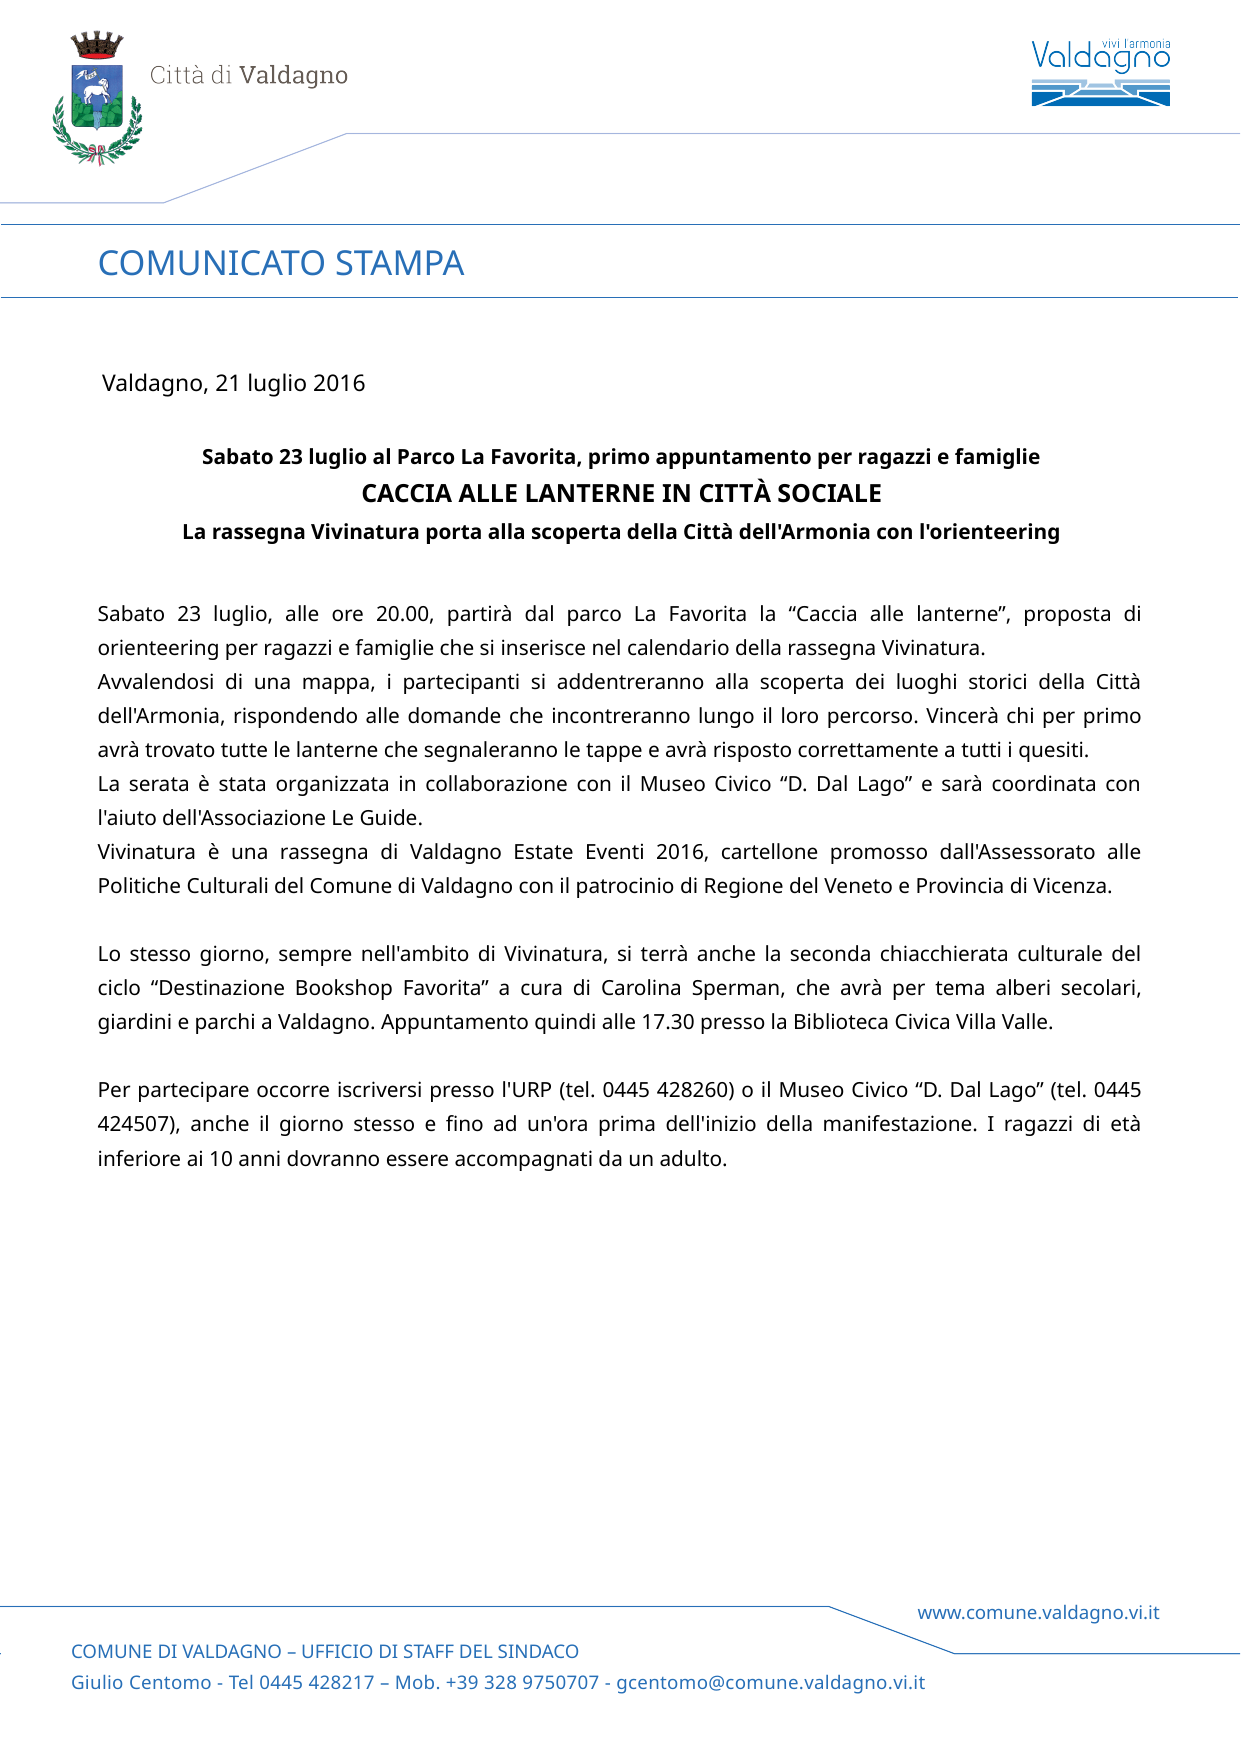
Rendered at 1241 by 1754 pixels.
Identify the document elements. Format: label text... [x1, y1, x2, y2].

text CACCIA ALLE LANTERNE IN CITTÀ SOCIALE [100, 476, 1143, 510]
text La serata è stata organizzata in collaborazione con il Museo Civico “D. Dal Lago” e sarà coordinata con l'aiuto dell'Associazione Le Guide. [97, 769, 1143, 831]
picture [0, 0, 1241, 1695]
text Lo stesso giorno, sempre nell'ambito di Vivinatura, si terrà anche la seconda chiacchierata culturale del ciclo “Destinazione Bookshop Favorita” a cura di Carolina Sperman, che avrà per tema alberi secolari, giardini e parchi a Valdagno. Appuntamento quindi alle 17.30 presso la Biblioteca Civica Villa Valle. [97, 939, 1143, 1036]
text Per partecipare occorre iscriversi presso l'URP (tel. 0445 428260) o il Museo Civico “D. Dal Lago” (tel. 0445 424507), anche il giorno stesso e fino ad un'ora prima dell'inizio della manifestazione. I ragazzi di età inferiore ai 10 anni dovranno essere accompagnati da un adulto. [97, 1076, 1143, 1172]
text La rassegna Vivinatura porta alla scoperta della Città dell'Armonia con l'orienteering [100, 517, 1143, 545]
text Avvalendosi di una mappa, i partecipanti si addentreranno alla scoperta dei luoghi storici della Città dell'Armonia, rispondendo alle domande che incontreranno lungo il loro percorso. Vincerà chi per primo avrà trovato tutte le lanterne che segnaleranno le tappe e avrà risposto correttamente a tutti i quesiti. [97, 667, 1143, 763]
text COMUNICATO STAMPA [97, 238, 1143, 285]
text Valdagno, 21 luglio 2016 [102, 367, 1143, 398]
text Sabato 23 luglio al Parco La Favorita, primo appuntamento per ragazzi e famiglie [100, 442, 1143, 471]
text Sabato 23 luglio, alle ore 20.00, partirà dal parco La Favorita la “Caccia alle lanterne”, proposta di orienteering per ragazzi e famiglie che si inserisce nel calendario della rassegna Vivinatura. [97, 599, 1143, 661]
text Vivinatura è una rassegna di Valdagno Estate Eventi 2016, cartellone promosso dall'Assessorato alle Politiche Culturali del Comune di Valdagno con il patrocinio di Regione del Veneto e Provincia di Vicenza. [97, 837, 1143, 899]
